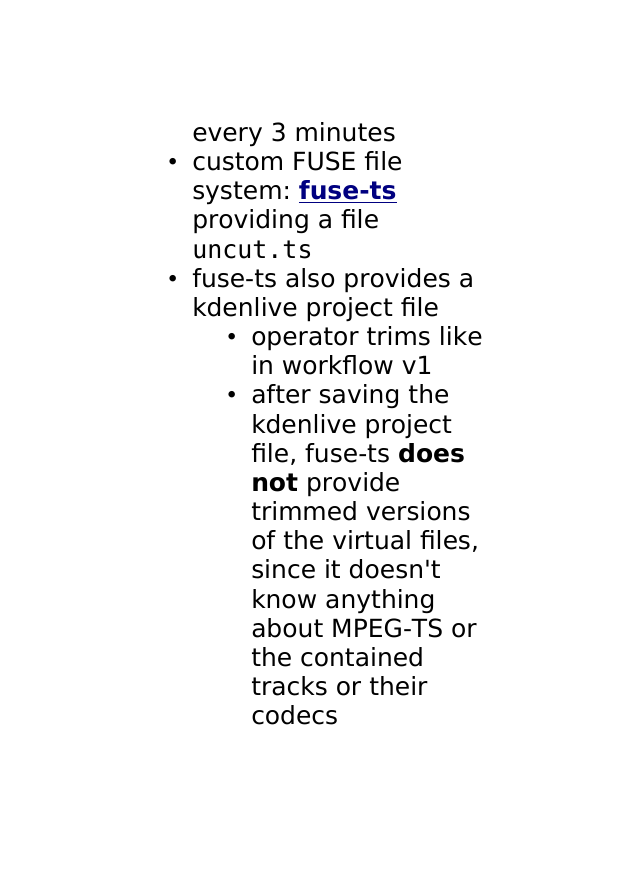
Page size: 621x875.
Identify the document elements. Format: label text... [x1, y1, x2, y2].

list fuse-ts also provides a kdenlive project file [177, 264, 502, 322]
list custom FUSE file system: fuse-ts providing a file uncut.ts [177, 147, 502, 264]
list after saving the kdenlive project file, fuse-ts does not provide trimmed versions of the virtual files, since it doesn't know anything about MPEG-TS or the contained tracks or their codecs [236, 381, 502, 731]
list operator trims like in workflow v1 [236, 322, 502, 381]
list every 3 minutes [177, 118, 502, 147]
